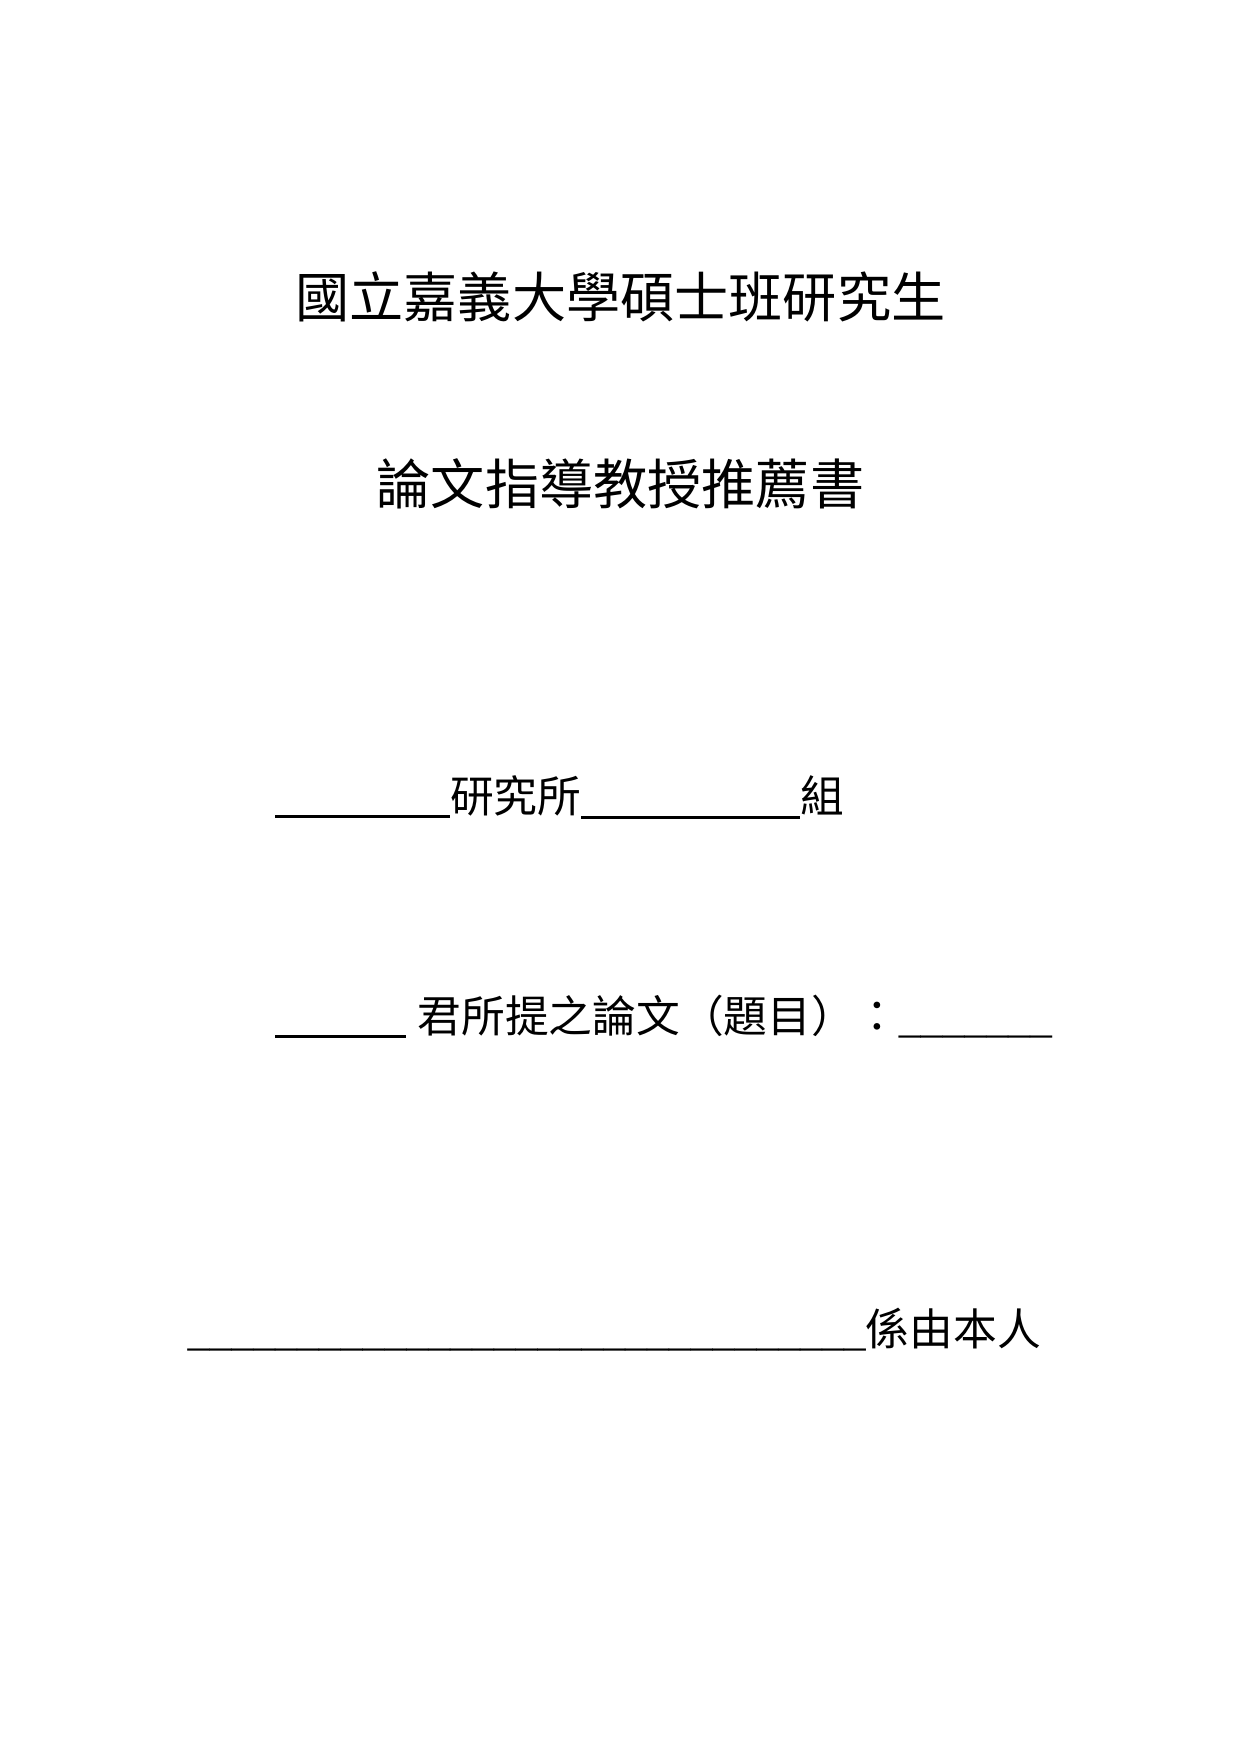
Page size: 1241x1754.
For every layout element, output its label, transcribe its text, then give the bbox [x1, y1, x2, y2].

text 君所提之論文（題目）：______________________________________係由本人 [187, 941, 1053, 1378]
text 研究所 組 [187, 721, 1053, 846]
text 國立嘉義大學碩士班研究生 [187, 221, 1053, 346]
text 論文指導教授推薦書 [187, 408, 1053, 533]
